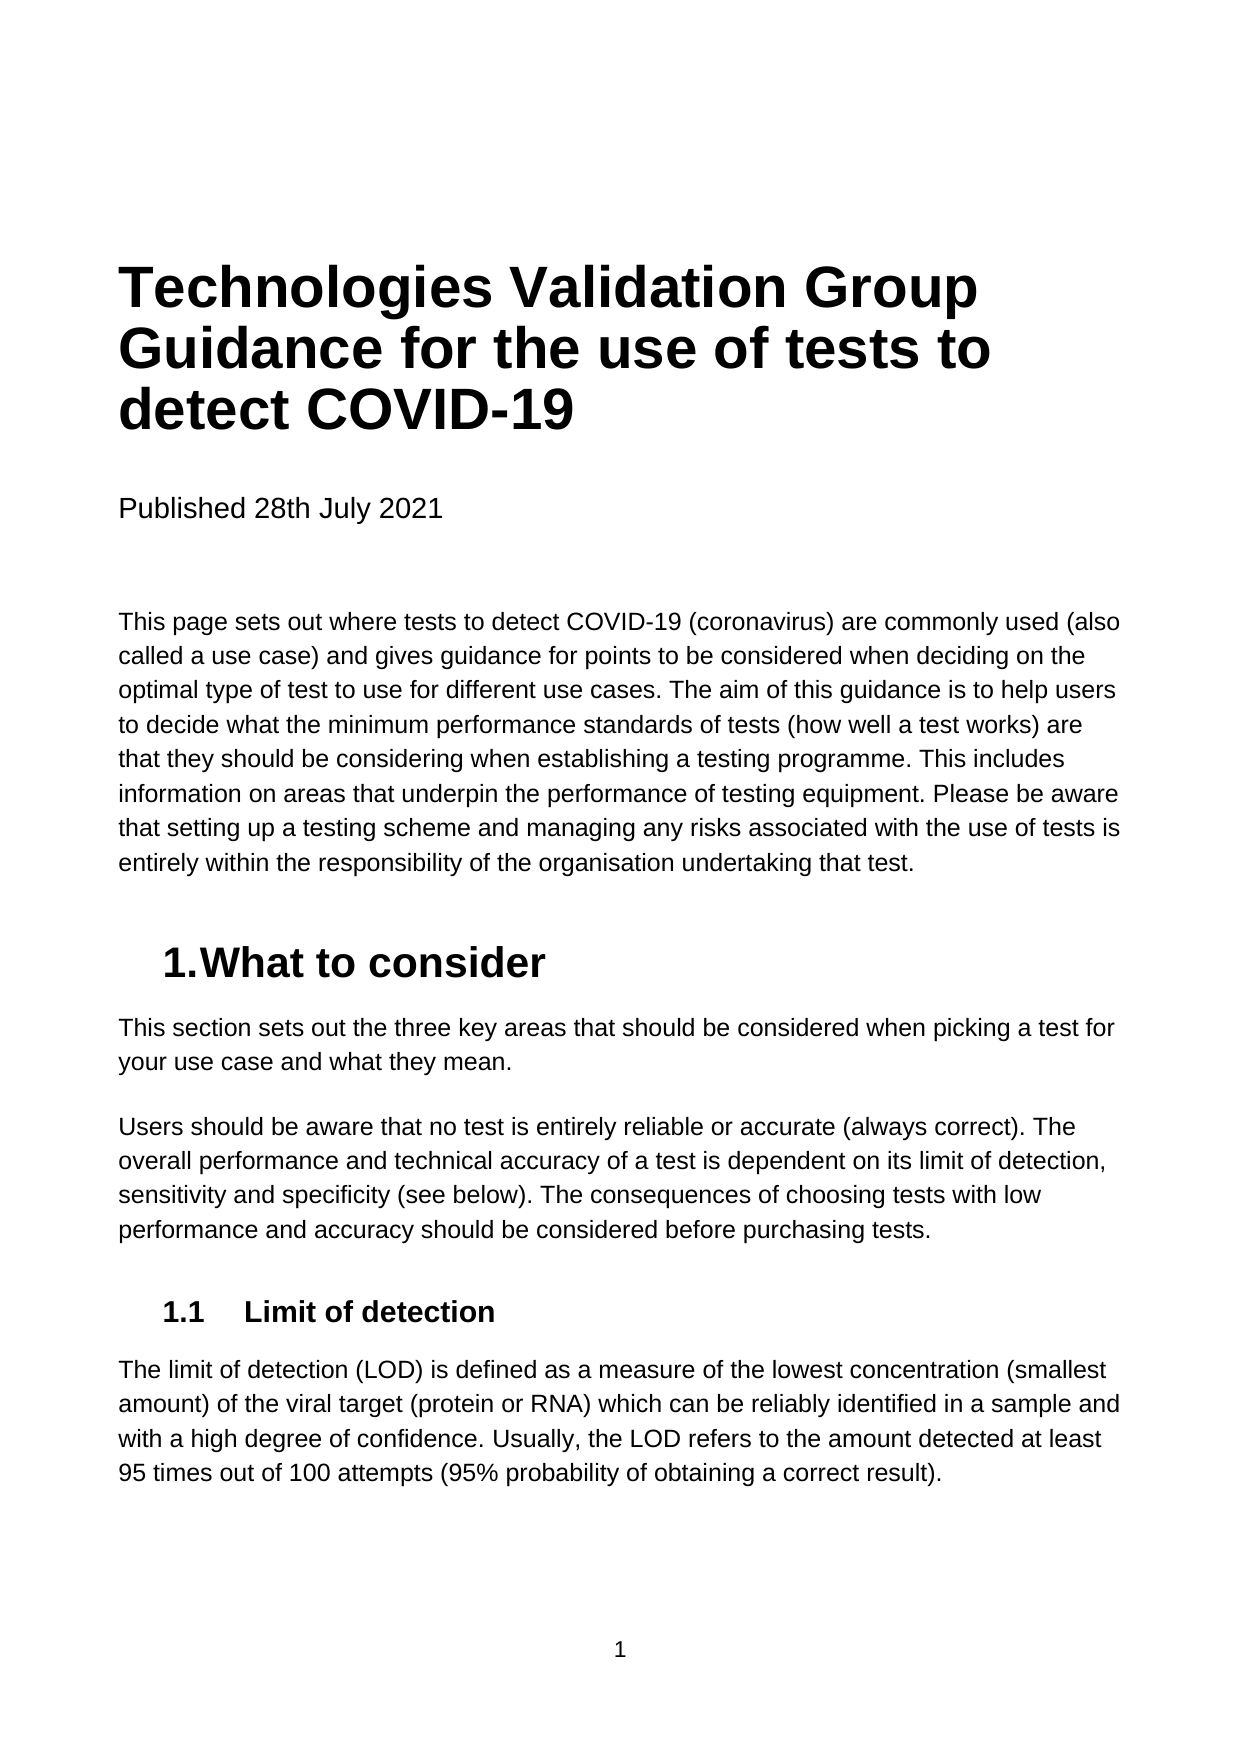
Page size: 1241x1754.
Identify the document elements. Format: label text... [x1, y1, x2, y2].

text Users should be aware that no test is entirely reliable or accurate (always correct). The overall performance and technical accuracy of a test is dependent on its limit of detection, sensitivity and specificity (see below). The consequences of choosing tests with low performance and accuracy should be considered before purchasing tests. [118, 1111, 1122, 1244]
text This section sets out the three key areas that should be considered when picking a test for your use case and what they mean. [118, 1013, 1122, 1076]
text This page sets out where tests to detect COVID-19 (coronavirus) are commonly used (also called a use case) and gives guidance for points to be considered when deciding on the optimal type of test to use for different use cases. The aim of this guidance is to help users to decide what the minimum performance standards of tests (how well a test works) are that they should be considering when establishing a testing programme. This includes information on areas that underpin the performance of testing equipment. Please be aware that setting up a testing scheme and managing any risks associated with the use of tests is entirely within the responsibility of the organisation undertaking that test. [118, 606, 1122, 877]
subtitle What to consider [162, 937, 1122, 988]
text Published 28th July 2021 [118, 491, 1122, 525]
subtitle Technologies Validation Group Guidance for the use of tests to detect COVID-19 [118, 259, 1122, 441]
text The limit of detection (LOD) is defined as a measure of the lowest concentration (smallest amount) of the viral target (protein or RNA) which can be reliably identified in a sample and with a high degree of confidence. Usually, the LOD refers to the amount detected at least 95 times out of 100 attempts (95% probability of obtaining a correct result). [118, 1355, 1122, 1487]
subtitle Limit of detection [162, 1291, 1122, 1330]
